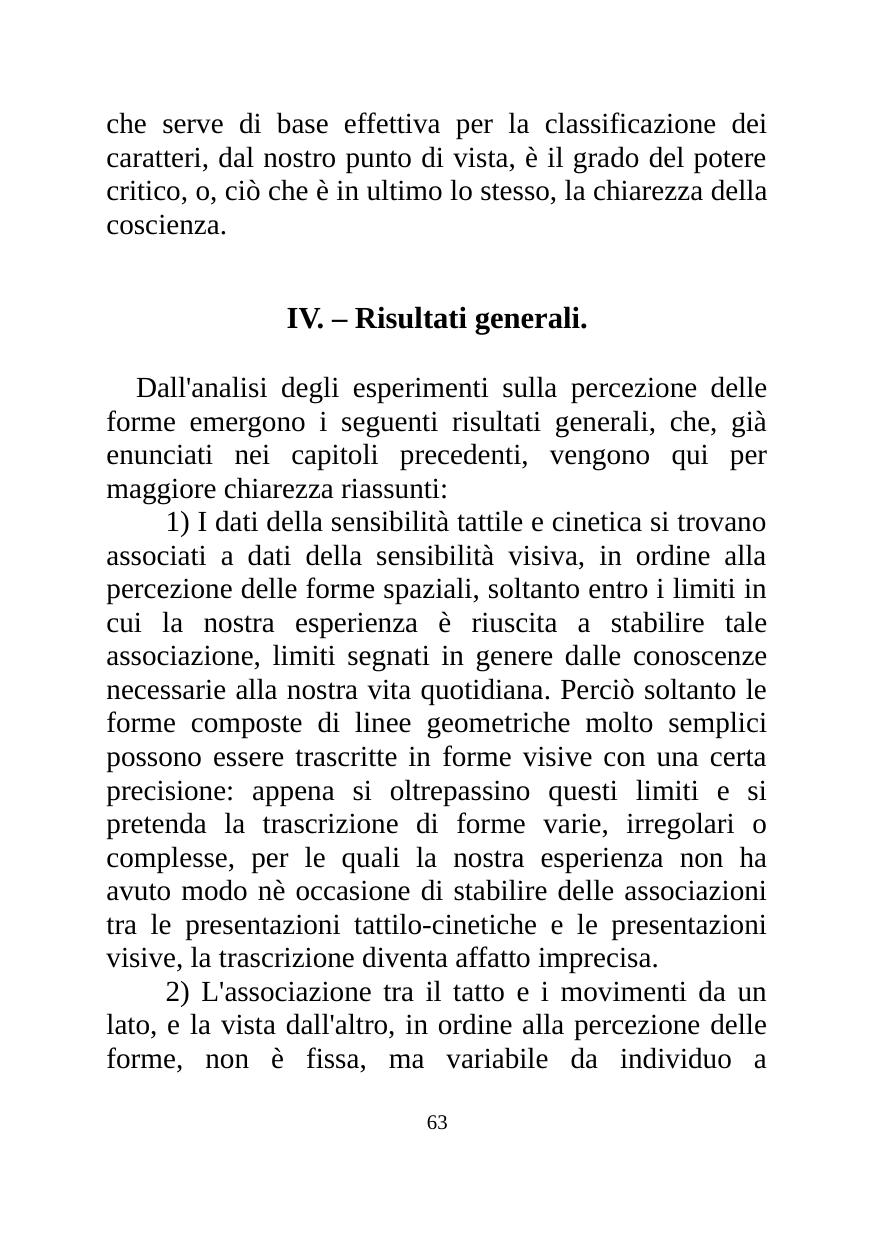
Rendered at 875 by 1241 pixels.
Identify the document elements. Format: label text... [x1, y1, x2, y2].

text Dall'analisi degli esperimenti sulla percezione delle forme emergono i seguenti risultati generali, che, già enunciati nei capitoli precedenti, vengono qui per maggiore chiarezza riassunti: [106, 370, 768, 504]
text che serve di base effettiva per la classificazione dei caratteri, dal nostro punto di vista, è il grado del potere critico, o, ciò che è in ultimo lo stesso, la chiarezza della coscienza. [106, 106, 768, 240]
text 1) I dati della sensibilità tattile e cinetica si trovano associati a dati della sensibilità visiva, in ordine alla percezione delle forme spaziali, soltanto entro i limiti in cui la nostra esperienza è riuscita a stabilire tale associazione, limiti segnati in genere dalle conoscenze necessarie alla nostra vita quotidiana. Perciò soltanto le forme composte di linee geometriche molto semplici possono essere trascritte in forme visive con una certa precisione: appena si oltrepassino questi limiti e si pretenda la trascrizione di forme varie, irregolari o complesse, per le quali la nostra esperienza non ha avuto modo nè occasione di stabilire delle associazioni tra le presentazioni tattilo-cinetiche e le presentazioni visive, la trascrizione diventa affatto imprecisa. [106, 504, 768, 974]
text 2) L'associazione tra il tatto e i movimenti da un lato, e la vista dall'altro, in ordine alla percezione delle forme, non è fissa, ma variabile da individuo a [106, 974, 768, 1074]
subtitle IV. – Risultati generali. [106, 299, 768, 335]
